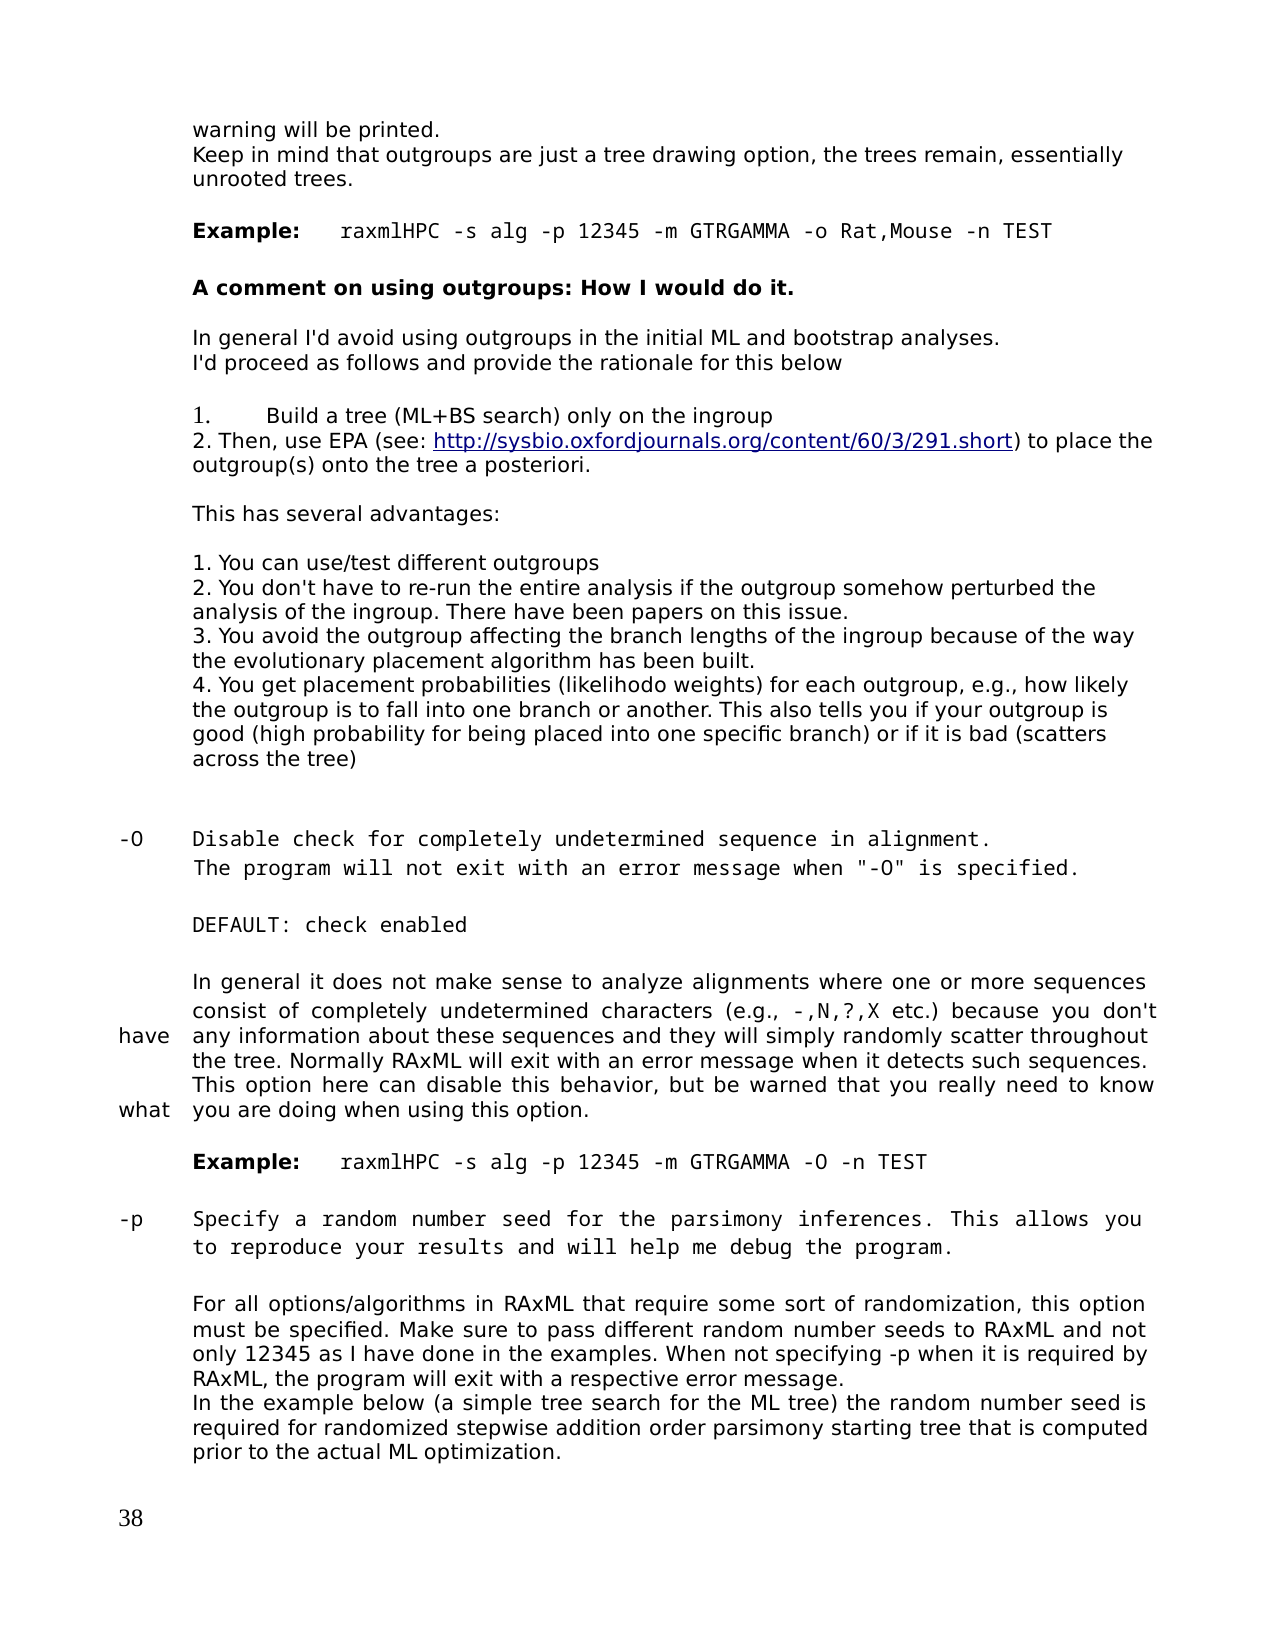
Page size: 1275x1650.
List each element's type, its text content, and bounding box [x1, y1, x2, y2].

list 1. You can use/test different outgroups 2. You don't have to re-run the entire analysis if the outgroup somehow perturbed the analysis of the ingroup. There have been papers on this issue. 3. You avoid the outgroup affecting the branch lengths of the ingroup because of the way the evolutionary placement algorithm has been built. 4. You get placement probabilities (likelihodo weights) for each outgroup, e.g., how likely the outgroup is to fall into one branch or another. This also tells you if your outgroup is good (high probability for being placed into one specific branch) or if it is bad (scatters across the tree) [192, 527, 1157, 771]
text -O Disable check for completely undetermined sequence in alignment. [118, 824, 1157, 853]
text warning will be printed. [118, 118, 1157, 143]
text In general it does not make sense to analyze alignments where one or more sequences consist of completely undetermined characters (e.g., -,N,?,X etc.) because you don't have any information about these sequences and they will simply randomly scatter throughout the tree. Normally RAxML will exit with an error message when it detects such sequences. This option here can disable this behavior, but be warned that you really need to know what you are doing when using this option. [118, 967, 1157, 1122]
text Example: raxmlHPC -s alg -p 12345 -m GTRGAMMA -o Rat,Mouse -n TEST [118, 216, 1157, 244]
list Build a tree (ML+BS search) only on the ingroup 2. Then, use EPA (see: http://sysbio.oxfordjournals.org/content/60/3/291.short) to place the outgroup(s) onto the tree a posteriori. This has several advantages: [192, 399, 1157, 527]
text In general I'd avoid using outgroups in the initial ML and bootstrap analyses. [118, 326, 1157, 351]
text -p Specify a random number seed for the parsimony inferences. This allows you to reproduce your results and will help me debug the program. [118, 1204, 1157, 1261]
text A comment on using outgroups: How I would do it. [118, 273, 1157, 302]
text In the example below (a simple tree search for the ML tree) the random number seed is required for randomized stepwise addition order parsimony starting tree that is computed prior to the actual ML optimization. [118, 1391, 1157, 1465]
text The program will not exit with an error message when "-O" is specified. [118, 853, 1157, 881]
text DEFAULT: check enabled [118, 910, 1157, 938]
text Example: raxmlHPC -s alg -p 12345 -m GTRGAMMA -O -n TEST [118, 1147, 1157, 1175]
text For all options/algorithms in RAxML that require some sort of randomization, this option must be specified. Make sure to pass different random number seeds to RAxML and not only 12345 as I have done in the examples. When not specifying -p when it is required by RAxML, the program will exit with a respective error message. [118, 1289, 1157, 1391]
text I'd proceed as follows and provide the rationale for this below [118, 351, 1157, 375]
text Keep in mind that outgroups are just a tree drawing option, the trees remain, essentially unrooted trees. [118, 143, 1157, 192]
